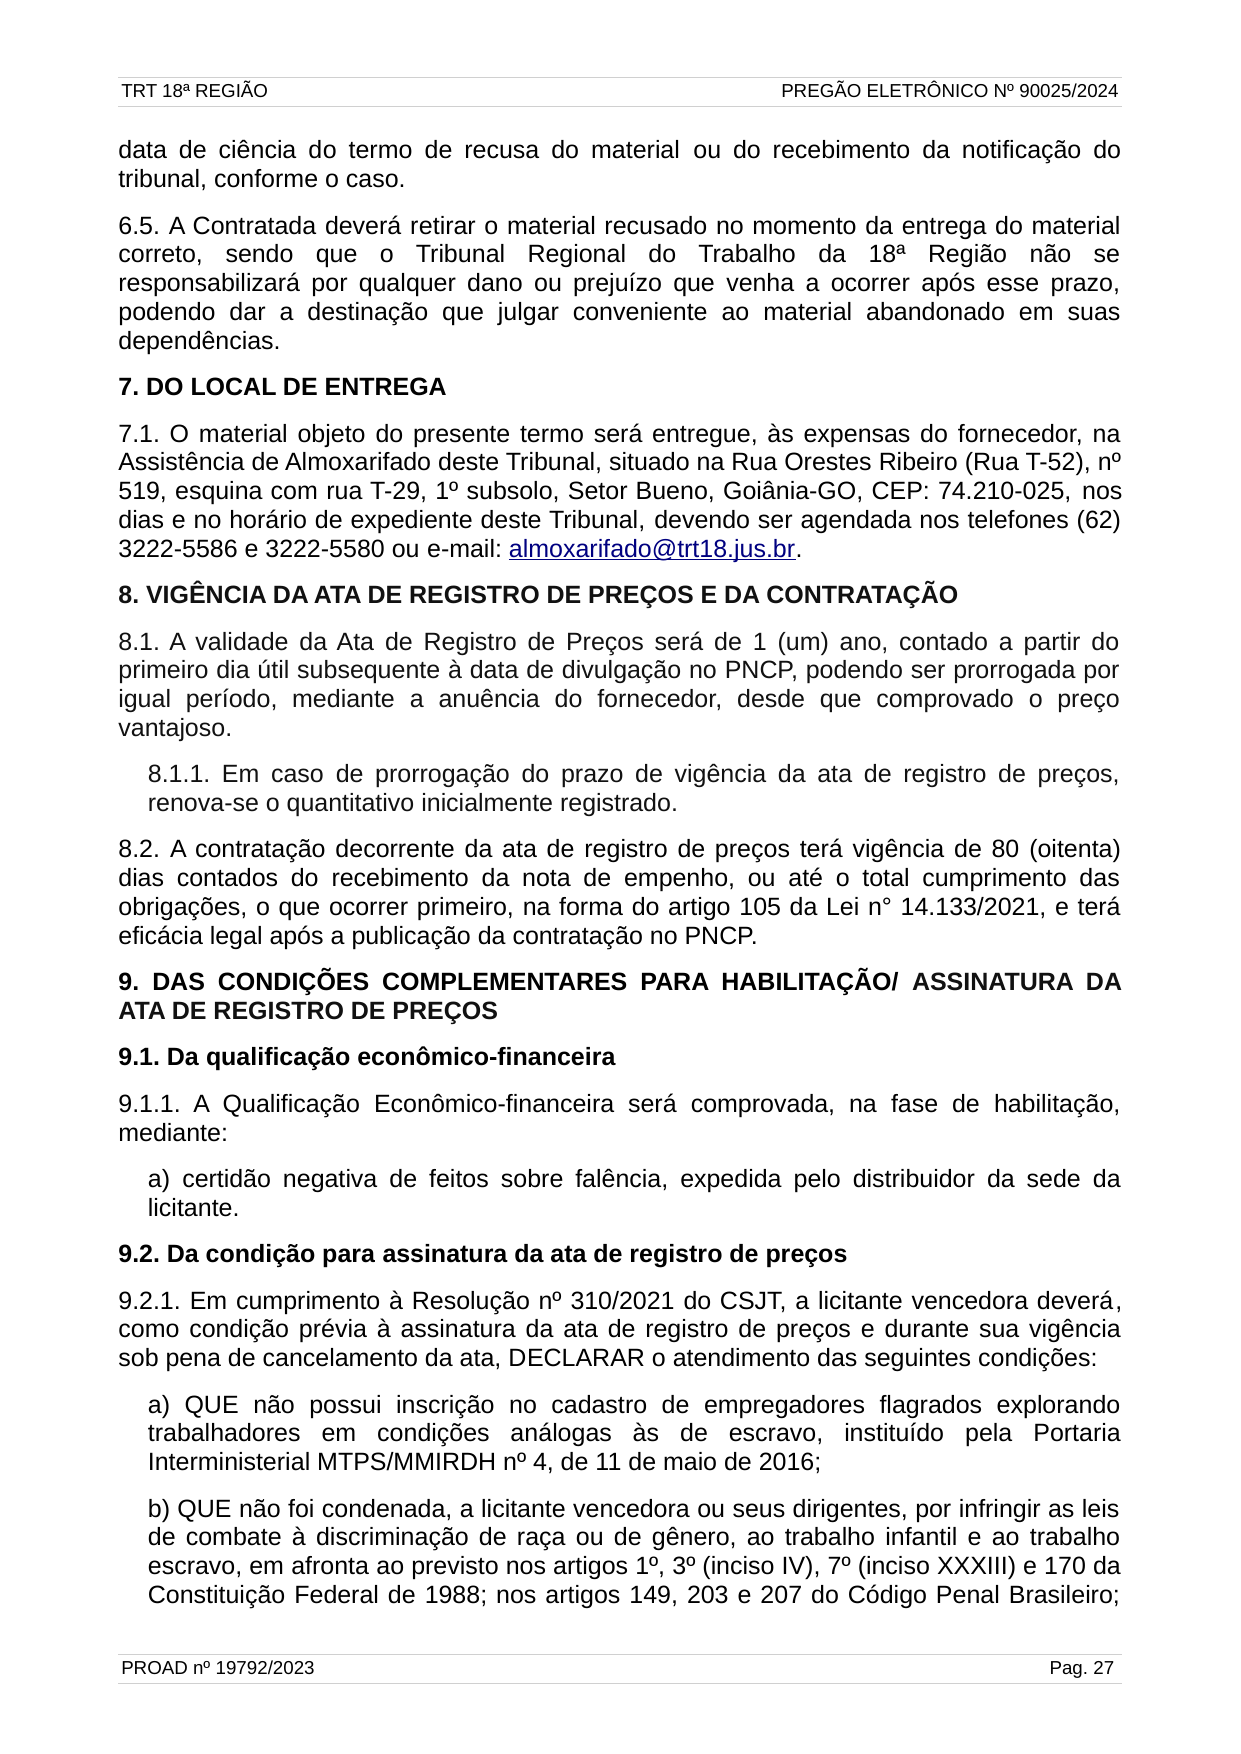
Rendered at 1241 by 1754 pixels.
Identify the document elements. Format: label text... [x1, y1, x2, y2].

text 8.1. A validade da Ata de Registro de Preços será de 1 (um) ano, contado a partir do primeiro dia útil subsequente à data de divulgação no PNCP, podendo ser prorrogada por igual período, mediante a anuência do fornecedor, desde que comprovado o preço vantajoso. [118, 627, 1122, 742]
text 8.2. A contratação decorrente da ata de registro de preços terá vigência de 80 (oitenta) dias contados do recebimento da nota de empenho, ou até o total cumprimento das obrigações, o que ocorrer primeiro, na forma do artigo 105 da Lei n° 14.133/2021, e terá eficácia legal após a publicação da contratação no PNCP. [118, 834, 1122, 949]
text 9.2. Da condição para assinatura da ata de registro de preços [118, 1239, 1122, 1268]
text 8.1.1. Em caso de prorrogação do prazo de vigência da ata de registro de preços, renova-se o quantitativo inicialmente registrado. [148, 759, 1122, 817]
text data de ciência do termo de recusa do material ou do recebimento da notificação do tribunal, conforme o caso. [118, 136, 1122, 193]
text 8. VIGÊNCIA DA ATA DE REGISTRO DE PREÇOS E DA CONTRATAÇÃO [118, 580, 1122, 609]
text 9.1.1. A Qualificação Econômico-financeira será comprovada, na fase de habilitação, mediante: [118, 1089, 1122, 1146]
text 9.2.1. Em cumprimento à Resolução nº 310/2021 do CSJT, a licitante vencedora deverá, como condição prévia à assinatura da ata de registro de preços e durante sua vigência sob pena de cancelamento da ata, DECLARAR o atendimento das seguintes condições: [118, 1286, 1122, 1372]
text b) QUE não foi condenada, a licitante vencedora ou seus dirigentes, por infringir as leis de combate à discriminação de raça ou de gênero, ao trabalho infantil e ao trabalho escravo, em afronta ao previsto nos artigos 1º, 3º (inciso IV), 7º (inciso XXXIII) e 170 da Constituição Federal de 1988; nos artigos 149, 203 e 207 do Código Penal Brasileiro; [148, 1494, 1122, 1609]
text 6.5. A Contratada deverá retirar o material recusado no momento da entrega do material correto, sendo que o Tribunal Regional do Trabalho da 18ª Região não se responsabilizará por qualquer dano ou prejuízo que venha a ocorrer após esse prazo, podendo dar a destinação que julgar conveniente ao material abandonado em suas dependências. [118, 211, 1122, 354]
text a) QUE não possui inscrição no cadastro de empregadores flagrados explorando trabalhadores em condições análogas às de escravo, instituído pela Portaria Interministerial MTPS/MMIRDH nº 4, de 11 de maio de 2016; [148, 1390, 1122, 1476]
text 7.1. O material objeto do presente termo será entregue, às expensas do fornecedor, na Assistência de Almoxarifado deste Tribunal, situado na Rua Orestes Ribeiro (Rua T-52), nº 519, esquina com rua T-29, 1º subsolo, Setor Bueno, Goiânia-GO, CEP: 74.210-025, nos dias e no horário de expediente deste Tribunal, devendo ser agendada nos telefones (62) 3222-5586 e 3222-5580 ou e-mail: almoxarifado@trt18.jus.br. [118, 419, 1122, 562]
text 9.1. Da qualificação econômico-financeira [118, 1042, 1122, 1071]
text a) certidão negativa de feitos sobre falência, expedida pelo distribuidor da sede da licitante. [148, 1164, 1122, 1222]
text 7. DO LOCAL DE ENTREGA [118, 372, 1122, 401]
text 9. DAS CONDIÇÕES COMPLEMENTARES PARA HABILITAÇÃO/ ASSINATURA DA ATA DE REGISTRO DE PREÇOS [118, 967, 1122, 1025]
